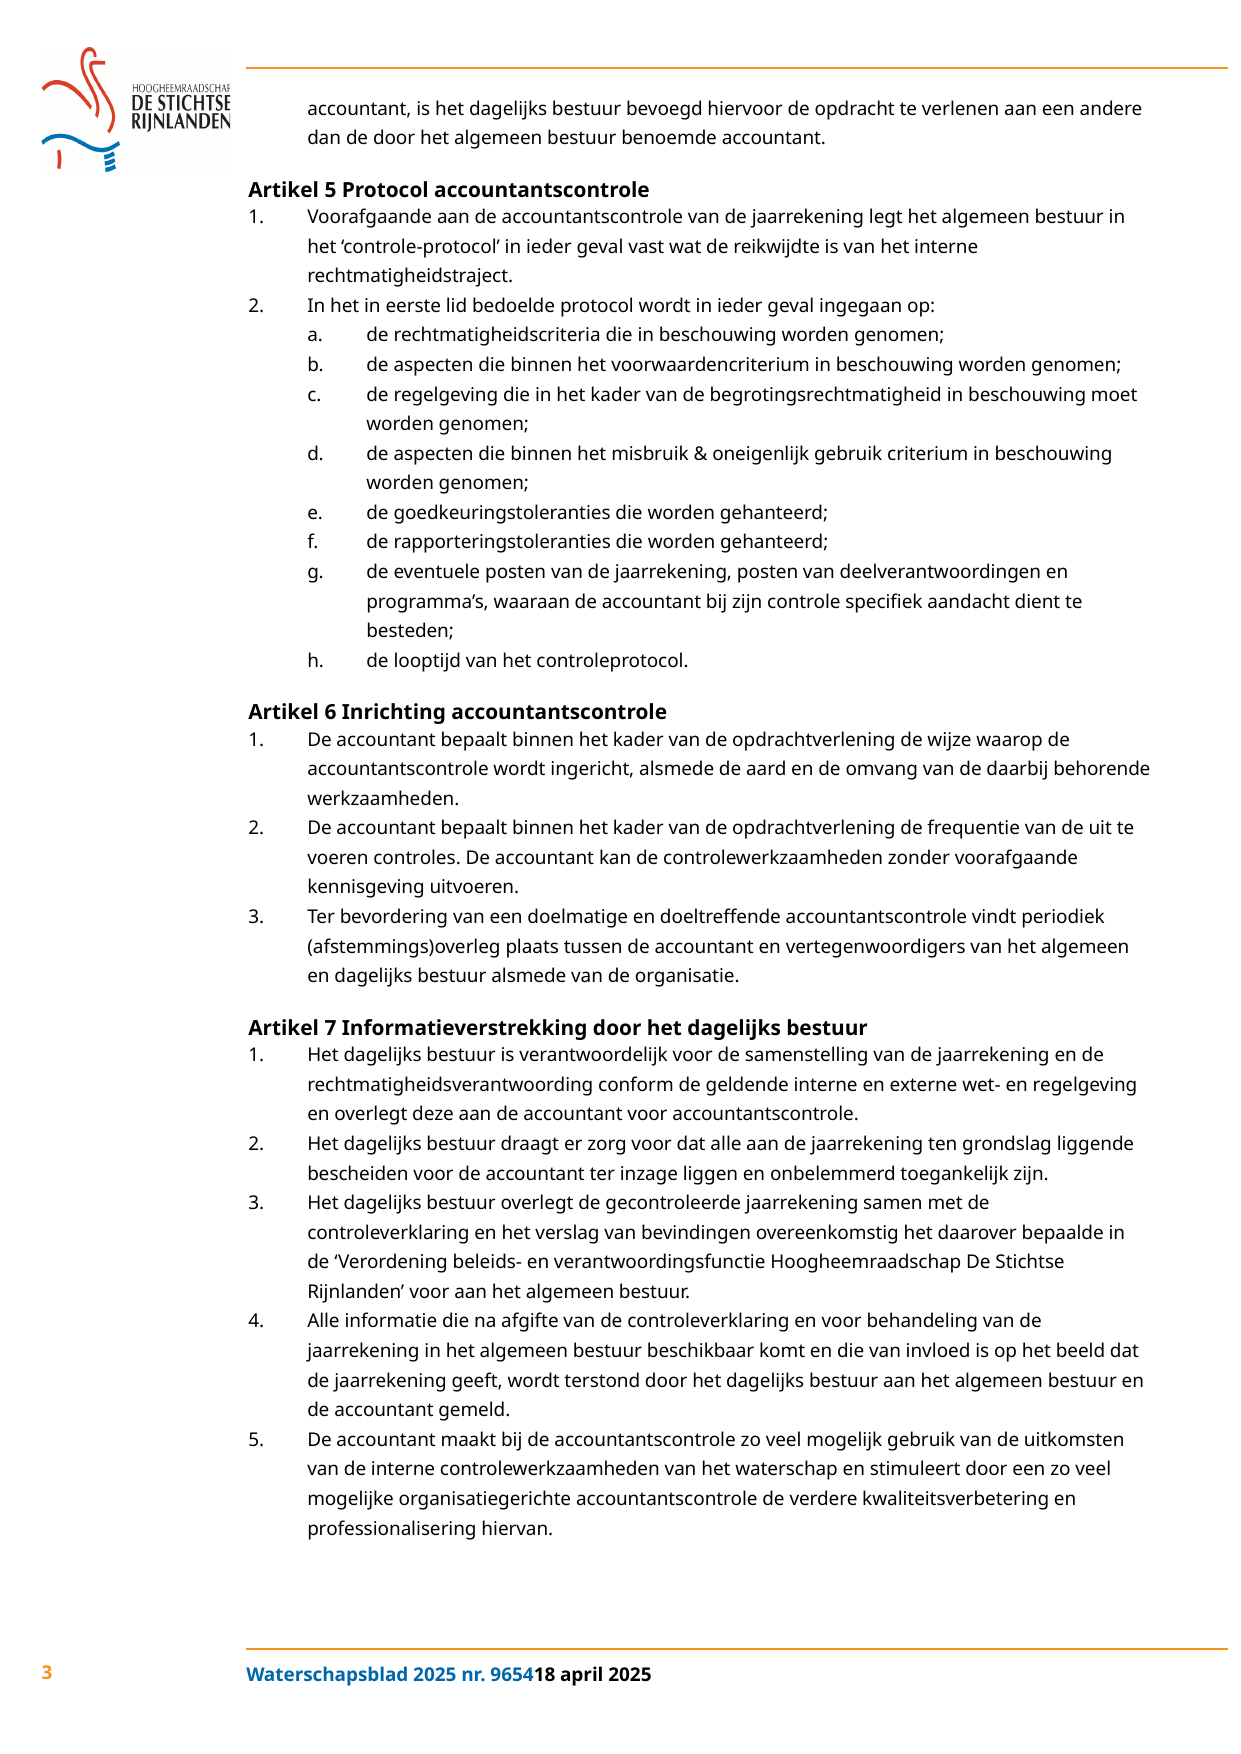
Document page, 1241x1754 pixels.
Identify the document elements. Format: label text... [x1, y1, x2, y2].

list de rapporteringstoleranties die worden gehanteerd; [307, 529, 1152, 554]
list de rechtmatigheidscriteria die in beschouwing worden genomen; [307, 322, 1152, 347]
list de looptijd van het controleprotocol. [307, 647, 1152, 673]
list de eventuele posten van de jaarrekening, posten van deelverantwoordingen en programma’s, waaraan de accountant bij zijn controle specifiek aandacht dient te besteden; [307, 558, 1152, 643]
text Artikel 5 Protocol accountantscontrole [248, 175, 1152, 203]
list de goedkeuringstoleranties die worden gehanteerd; [307, 499, 1152, 525]
list Ter bevordering van een doelmatige en doeltreffende accountantscontrole vindt periodiek (afstemmings)overleg plaats tussen de accountant en vertegenwoordigers van het algemeen en dagelijks bestuur alsmede van de organisatie. [248, 903, 1152, 988]
list de aspecten die binnen het voorwaardencriterium in beschouwing worden genomen; [307, 351, 1152, 377]
list Alle informatie die na afgifte van de controleverklaring en voor behandeling van de jaarrekening in het algemeen bestuur beschikbaar komt en die van invloed is op het beeld dat de jaarrekening geeft, wordt terstond door het dagelijks bestuur aan het algemeen bestuur en de accountant gemeld. [248, 1308, 1152, 1422]
list de regelgeving die in het kader van de begrotingsrechtmatigheid in beschouwing moet worden genomen; [307, 381, 1152, 436]
text Artikel 6 Inrichting accountantscontrole [248, 697, 1152, 726]
list De accountant bepaalt binnen het kader van de opdrachtverlening de wijze waarop de accountantscontrole wordt ingericht, alsmede de aard en de omvang van de daarbij behorende werkzaamheden. [248, 726, 1152, 811]
list Voorafgaande aan de accountantscontrole van de jaarrekening legt het algemeen bestuur in het ‘controle-protocol’ in ieder geval vast wat de reikwijdte is van het interne rechtmatigheidstraject. [248, 203, 1152, 288]
list De accountant maakt bij de accountantscontrole zo veel mogelijk gebruik van de uitkomsten van de interne controlewerkzaamheden van het waterschap en stimuleert door een zo veel mogelijke organisatiegerichte accountantscontrole de verdere kwaliteitsverbetering en professionalisering hiervan. [248, 1426, 1152, 1540]
list accountant, is het dagelijks bestuur bevoegd hiervoor de opdracht te verlenen aan een andere dan de door het algemeen bestuur benoemde accountant. [248, 95, 1152, 150]
list Het dagelijks bestuur overlegt de gecontroleerde jaarrekening samen met de controleverklaring en het verslag van bevindingen overeenkomstig het daarover bepaalde in de ‘Verordening beleids- en verantwoordingsfunctie Hoogheemraadschap De Stichtse Rijnlanden’ voor aan het algemeen bestuur. [248, 1189, 1152, 1304]
picture [41, 47, 231, 172]
list In het in eerste lid bedoelde protocol wordt in ieder geval ingegaan op: [248, 292, 1152, 318]
list Het dagelijks bestuur draagt er zorg voor dat alle aan de jaarrekening ten grondslag liggende bescheiden voor de accountant ter inzage liggen en onbelemmerd toegankelijk zijn. [248, 1130, 1152, 1185]
list Het dagelijks bestuur is verantwoordelijk voor de samenstelling van de jaarrekening en de rechtmatigheidsverantwoording conform de geldende interne en externe wet- en regelgeving en overlegt deze aan de accountant voor accountantscontrole. [248, 1041, 1152, 1126]
text Artikel 7 Informatieverstrekking door het dagelijks bestuur [248, 1013, 1152, 1041]
list De accountant bepaalt binnen het kader van de opdrachtverlening de frequentie van de uit te voeren controles. De accountant kan de controlewerkzaamheden zonder voorafgaande kennisgeving uitvoeren. [248, 814, 1152, 899]
list de aspecten die binnen het misbruik & oneigenlijk gebruik criterium in beschouwing worden genomen; [307, 440, 1152, 495]
